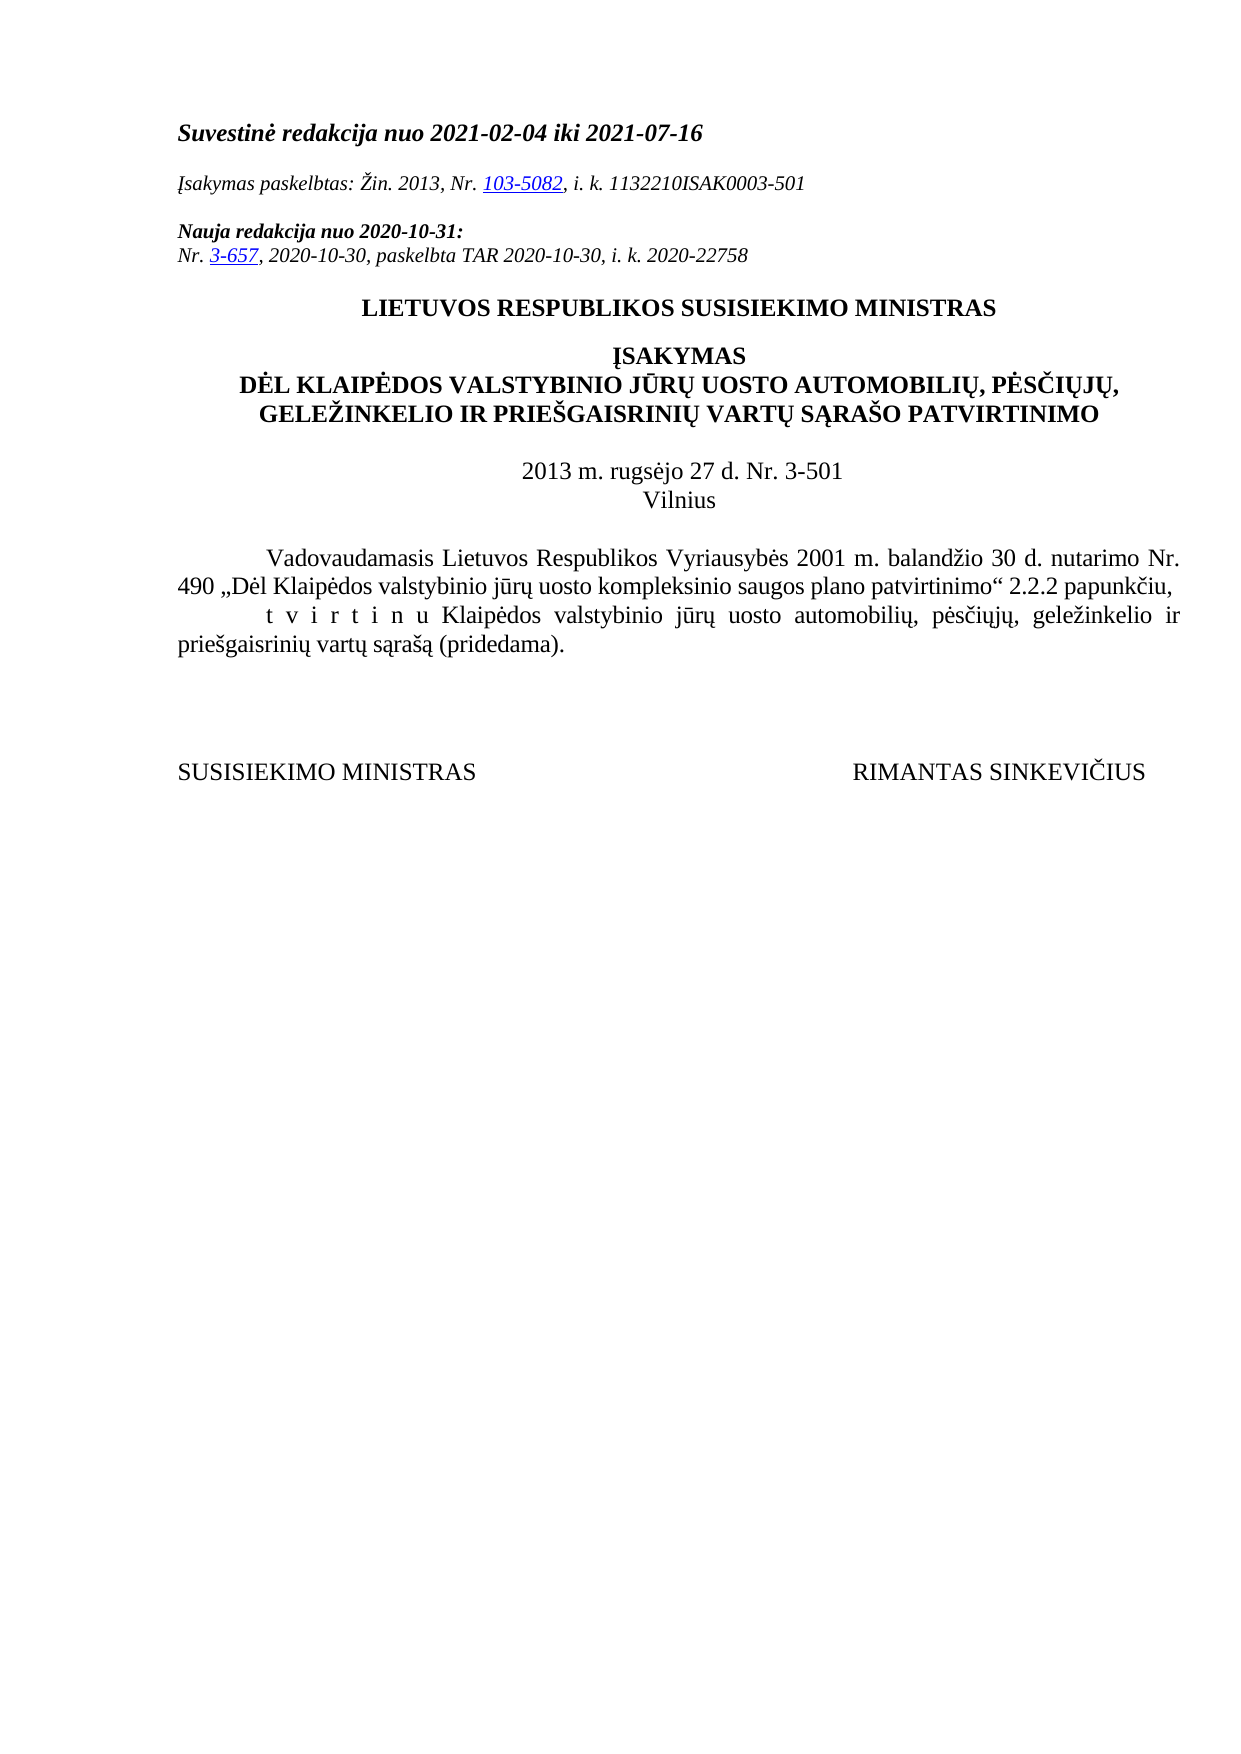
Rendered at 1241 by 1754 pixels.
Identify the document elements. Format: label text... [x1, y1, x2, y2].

text LIETUVOS RESPUBLIKOS SUSISIEKIMO MINISTRAS [177, 293, 1181, 322]
text Vadovaudamasis Lietuvos Respublikos Vyriausybės 2001 m. balandžio 30 d. nutarimo Nr. 490 „Dėl Klaipėdos valstybinio jūrų uosto kompleksinio saugos plano patvirtinimo“ 2.2.2 papunkčiu, [177, 543, 1181, 600]
text Įsakymas paskelbtas: Žin. 2013, Nr. 103-5082, i. k. 1132210ISAK0003-501 [177, 171, 1181, 195]
text SUSISIEKIMO MINISTRAS RIMANTAS SINKEVIČIUS [177, 757, 1181, 786]
text ĮSAKYMAS [177, 341, 1181, 370]
text Suvestinė redakcija nuo 2021-02-04 iki 2021-07-16 [177, 118, 1181, 147]
text Nr. 3-657, 2020-10-30, paskelbta TAR 2020-10-30, i. k. 2020-22758 [177, 243, 1181, 267]
text t v i r t i n u Klaipėdos valstybinio jūrų uosto automobilių, pėsčiųjų, geležinkelio ir priešgaisrinių vartų sąrašą (pridedama). [177, 600, 1181, 658]
text Nauja redakcija nuo 2020-10-31: [177, 219, 1181, 243]
text 2013 m. rugsėjo 27 d. Nr. 3-501 Vilnius [177, 456, 1181, 514]
text DĖL KLAIPĖDOS VALSTYBINIO JŪRŲ UOSTO AUTOMOBILIŲ, PĖSČIŲJŲ, GELEŽINKELIO IR PRIEŠGAISRINIŲ VARTŲ SĄRAŠO PATVIRTINIMO [177, 370, 1181, 428]
